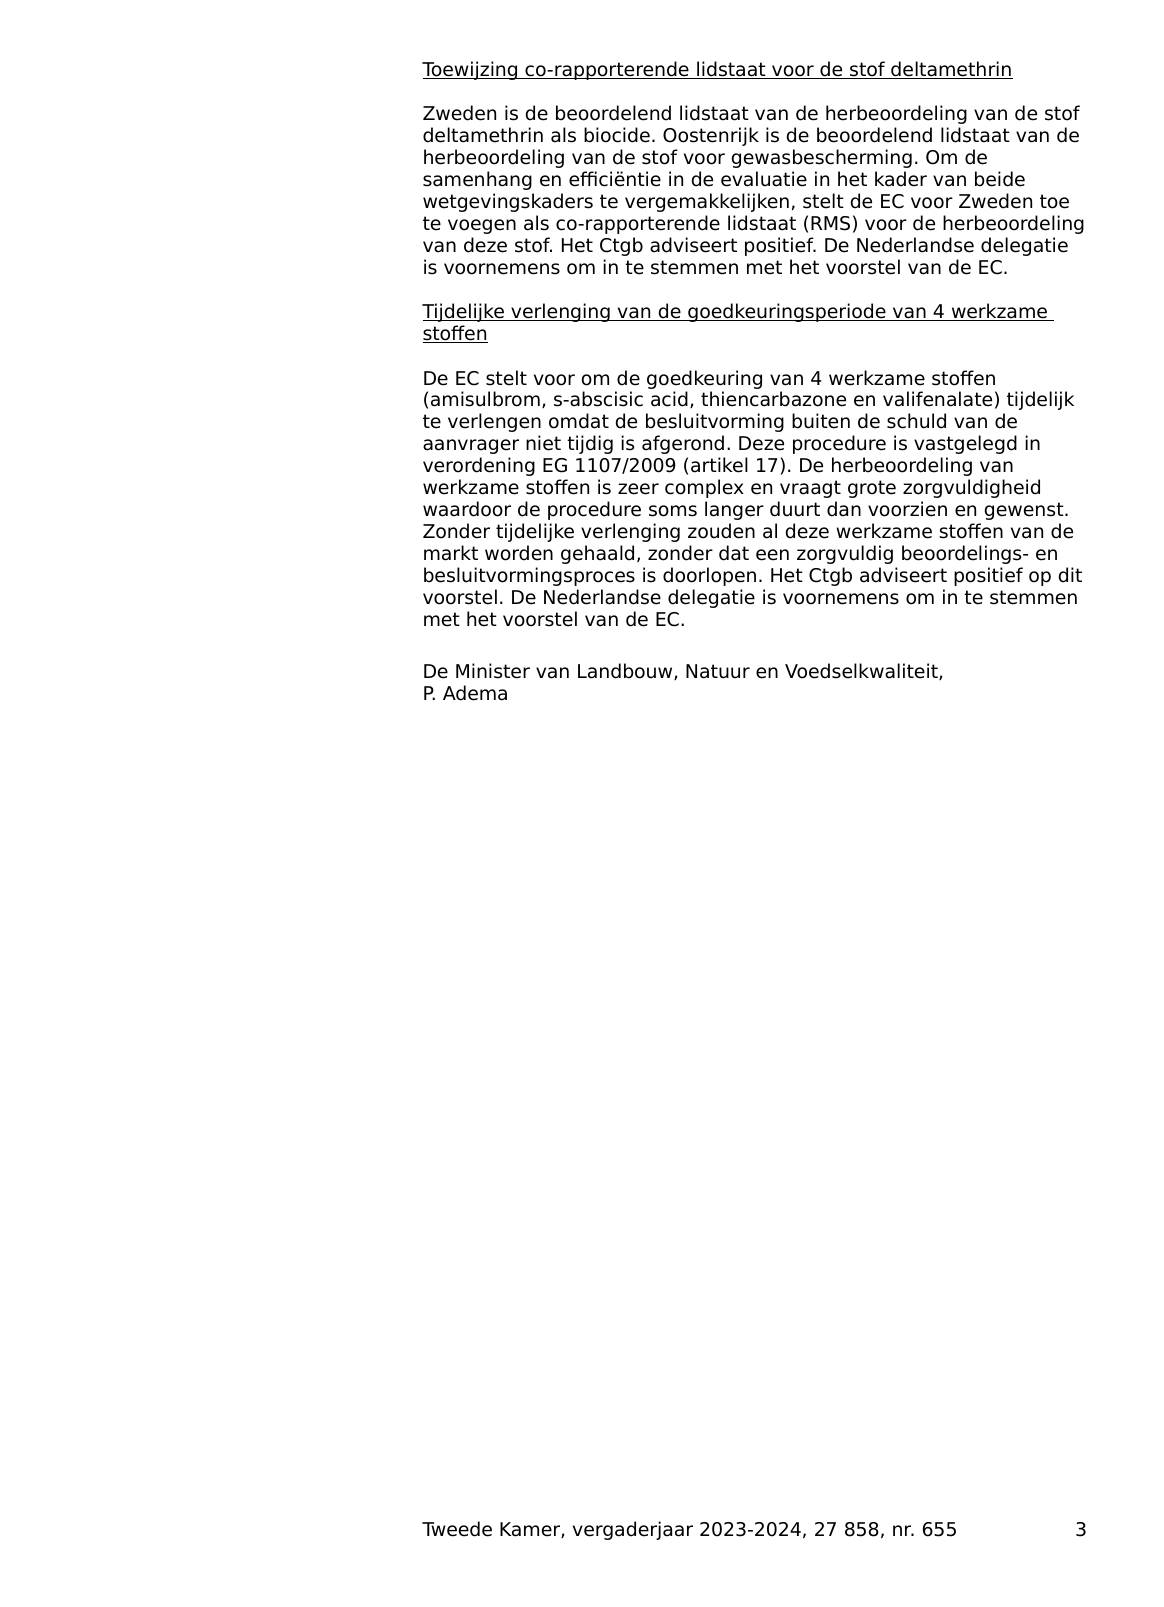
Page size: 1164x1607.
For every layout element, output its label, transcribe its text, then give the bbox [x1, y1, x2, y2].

subtitle Toewijzing co-rapporterende lidstaat voor de stof deltamethrin [422, 59, 1087, 81]
text De EC stelt voor om de goedkeuring van 4 werkzame stoffen (amisulbrom, s-abscisic acid, thiencarbazone en valifenalate) tijdelijk te verlengen omdat de besluitvorming buiten de schuld van de aanvrager niet tijdig is afgerond. Deze procedure is vastgelegd in verordening EG 1107/2009 (artikel 17). De herbeoordeling van werkzame stoffen is zeer complex en vraagt grote zorgvuldigheid waardoor de procedure soms langer duurt dan voorzien en gewenst. Zonder tijdelijke verlenging zouden al deze werkzame stoffen van de markt worden gehaald, zonder dat een zorgvuldig beoordelings- en besluitvormingsproces is doorlopen. Het Ctgb adviseert positief op dit voorstel. De Nederlandse delegatie is voornemens om in te stemmen met het voorstel van de EC. [422, 367, 1087, 631]
subtitle Tijdelijke verlenging van de goedkeuringsperiode van 4 werkzame stoffen [422, 301, 1087, 345]
text Zweden is de beoordelend lidstaat van de herbeoordeling van de stof deltamethrin als biocide. Oostenrijk is de beoordelend lidstaat van de herbeoordeling van de stof voor gewasbescherming. Om de samenhang en efficiëntie in de evaluatie in het kader van beide wetgevingskaders te vergemakkelijken, stelt de EC voor Zweden toe te voegen als co-rapporterende lidstaat (RMS) voor de herbeoordeling van deze stof. Het Ctgb adviseert positief. De Nederlandse delegatie is voornemens om in te stemmen met het voorstel van de EC. [422, 103, 1087, 279]
text De Minister van Landbouw, Natuur en Voedselkwaliteit, P. Adema [422, 661, 1087, 705]
